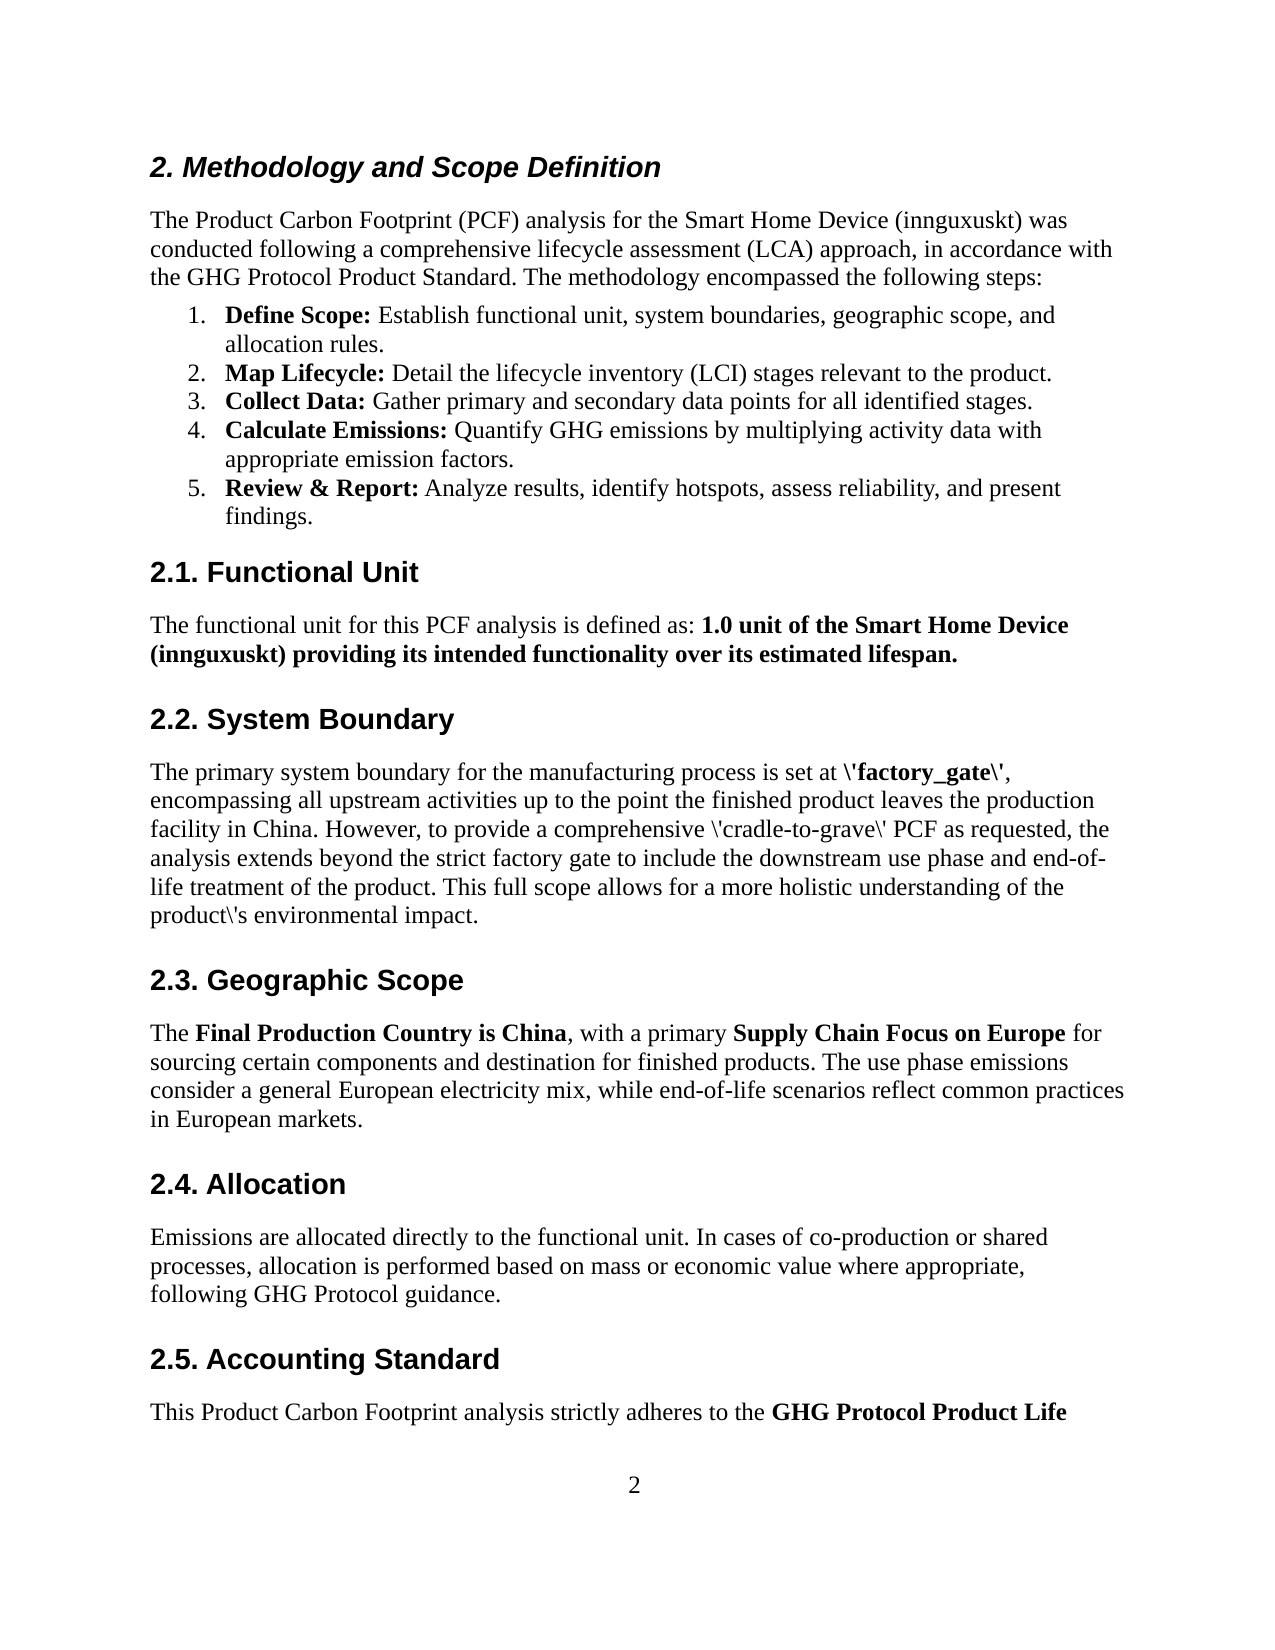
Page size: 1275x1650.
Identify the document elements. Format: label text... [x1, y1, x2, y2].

subtitle 2.1. Functional Unit [150, 555, 1125, 589]
text The primary system boundary for the manufacturing process is set at \'factory_gate\', encompassing all upstream activities up to the point the finished product leaves the production facility in China. However, to provide a comprehensive \'cradle-to-grave\' PCF as requested, the analysis extends beyond the strict factory gate to include the downstream use phase and end-of-life treatment of the product. This full scope allows for a more holistic understanding of the product\'s environmental impact. [150, 757, 1125, 929]
text Emissions are allocated directly to the functional unit. In cases of co-production or shared processes, allocation is performed based on mass or economic value where appropriate, following GHG Protocol guidance. [150, 1222, 1125, 1308]
subtitle 2. Methodology and Scope Definition [150, 150, 1125, 183]
list Collect Data: Gather primary and secondary data points for all identified stages. [187, 386, 1125, 415]
text The functional unit for this PCF analysis is defined as: 1.0 unit of the Smart Home Device (innguxuskt) providing its intended functionality over its estimated lifespan. [150, 610, 1125, 668]
subtitle 2.2. System Boundary [150, 702, 1125, 735]
list Review & Report: Analyze results, identify hotspots, assess reliability, and present findings. [187, 473, 1125, 530]
subtitle 2.3. Geographic Scope [150, 963, 1125, 997]
list Map Lifecycle: Detail the lifecycle inventory (LCI) stages relevant to the product. [187, 358, 1125, 386]
list Calculate Emissions: Quantify GHG emissions by multiplying activity data with appropriate emission factors. [187, 415, 1125, 473]
subtitle 2.4. Allocation [150, 1167, 1125, 1201]
subtitle 2.5. Accounting Standard [150, 1342, 1125, 1376]
text The Final Production Country is China, with a primary Supply Chain Focus on Europe for sourcing certain components and destination for finished products. The use phase emissions consider a general European electricity mix, while end-of-life scenarios reflect common practices in European markets. [150, 1018, 1125, 1133]
text This Product Carbon Footprint analysis strictly adheres to the GHG Protocol Product Life [150, 1397, 1125, 1426]
text The Product Carbon Footprint (PCF) analysis for the Smart Home Device (innguxuskt) was conducted following a comprehensive lifecycle assessment (LCA) approach, in accordance with the GHG Protocol Product Standard. The methodology encompassed the following steps: [150, 205, 1125, 291]
list Define Scope: Establish functional unit, system boundaries, geographic scope, and allocation rules. [187, 300, 1125, 358]
